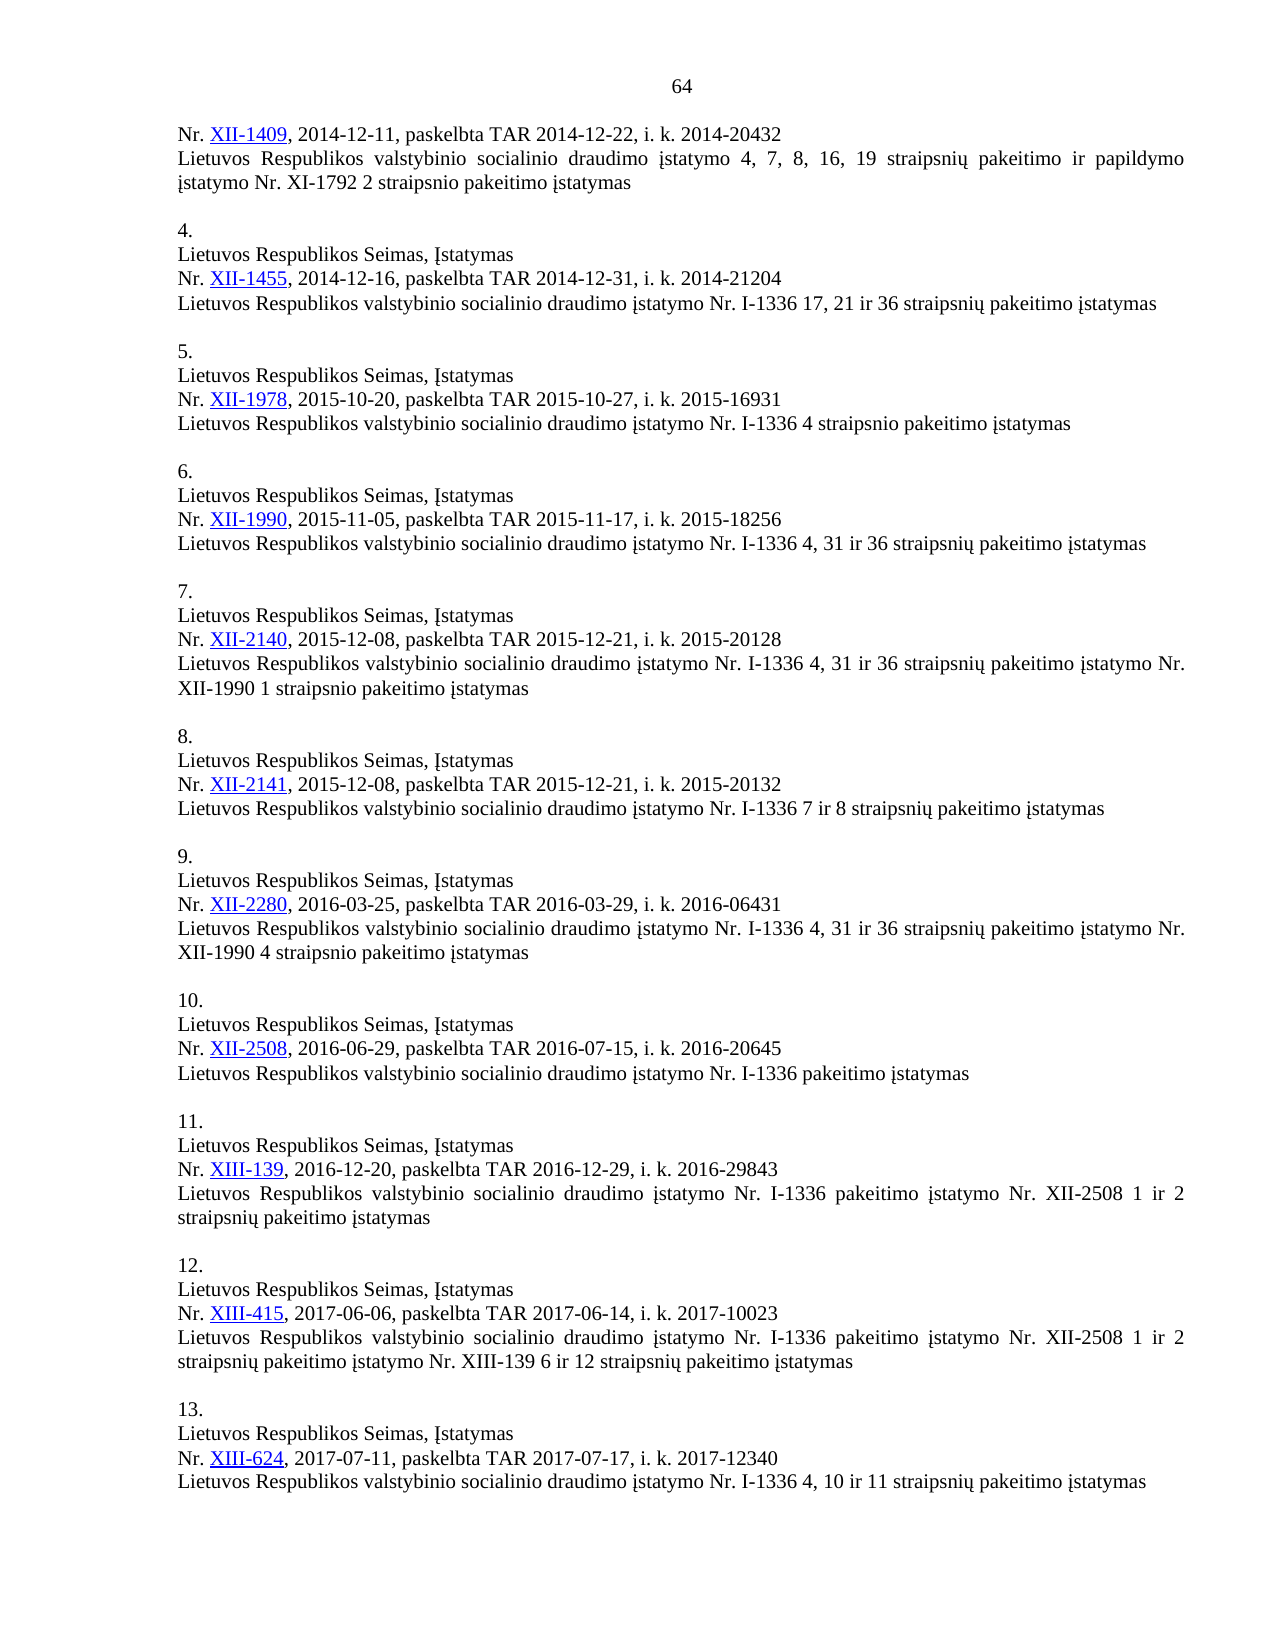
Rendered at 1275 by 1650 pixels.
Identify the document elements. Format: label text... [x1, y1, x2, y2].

text Lietuvos Respublikos Seimas, Įstatymas [177, 1133, 1186, 1157]
text Lietuvos Respublikos valstybinio socialinio draudimo įstatymo 4, 7, 8, 16, 19 straipsnių pakeitimo ir papildymo įstatymo Nr. XI-1792 2 straipsnio pakeitimo įstatymas [177, 146, 1186, 194]
text Nr. XII-2140, 2015-12-08, paskelbta TAR 2015-12-21, i. k. 2015-20128 [177, 627, 1186, 651]
text Nr. XIII-139, 2016-12-20, paskelbta TAR 2016-12-29, i. k. 2016-29843 [177, 1157, 1186, 1181]
text Nr. XII-2508, 2016-06-29, paskelbta TAR 2016-07-15, i. k. 2016-20645 [177, 1036, 1186, 1060]
text 7. [177, 579, 1186, 603]
text Nr. XII-1409, 2014-12-11, paskelbta TAR 2014-12-22, i. k. 2014-20432 [177, 122, 1186, 146]
text Nr. XIII-624, 2017-07-11, paskelbta TAR 2017-07-17, i. k. 2017-12340 [177, 1445, 1186, 1469]
text Lietuvos Respublikos valstybinio socialinio draudimo įstatymo Nr. I-1336 4, 31 ir 36 straipsnių pakeitimo įstatymo Nr. XII-1990 1 straipsnio pakeitimo įstatymas [177, 651, 1186, 699]
text Lietuvos Respublikos valstybinio socialinio draudimo įstatymo Nr. I-1336 17, 21 ir 36 straipsnių pakeitimo įstatymas [177, 290, 1186, 314]
text 12. [177, 1253, 1186, 1277]
text 11. [177, 1108, 1186, 1133]
text Lietuvos Respublikos Seimas, Įstatymas [177, 748, 1186, 772]
text Nr. XIII-415, 2017-06-06, paskelbta TAR 2017-06-14, i. k. 2017-10023 [177, 1301, 1186, 1325]
text Nr. XII-1455, 2014-12-16, paskelbta TAR 2014-12-31, i. k. 2014-21204 [177, 266, 1186, 290]
text Lietuvos Respublikos valstybinio socialinio draudimo įstatymo Nr. I-1336 4, 31 ir 36 straipsnių pakeitimo įstatymo Nr. XII-1990 4 straipsnio pakeitimo įstatymas [177, 916, 1186, 964]
text Lietuvos Respublikos valstybinio socialinio draudimo įstatymo Nr. I-1336 pakeitimo įstatymas [177, 1060, 1186, 1084]
text Lietuvos Respublikos Seimas, Įstatymas [177, 868, 1186, 892]
text Lietuvos Respublikos Seimas, Įstatymas [177, 1421, 1186, 1445]
text Lietuvos Respublikos valstybinio socialinio draudimo įstatymo Nr. I-1336 7 ir 8 straipsnių pakeitimo įstatymas [177, 796, 1186, 820]
text Lietuvos Respublikos valstybinio socialinio draudimo įstatymo Nr. I-1336 pakeitimo įstatymo Nr. XII-2508 1 ir 2 straipsnių pakeitimo įstatymas [177, 1181, 1186, 1229]
text Lietuvos Respublikos valstybinio socialinio draudimo įstatymo Nr. I-1336 4 straipsnio pakeitimo įstatymas [177, 411, 1186, 435]
text Nr. XII-2141, 2015-12-08, paskelbta TAR 2015-12-21, i. k. 2015-20132 [177, 772, 1186, 796]
text 9. [177, 844, 1186, 868]
text 4. [177, 218, 1186, 242]
text Lietuvos Respublikos Seimas, Įstatymas [177, 363, 1186, 387]
text Lietuvos Respublikos Seimas, Įstatymas [177, 1277, 1186, 1301]
text Lietuvos Respublikos valstybinio socialinio draudimo įstatymo Nr. I-1336 pakeitimo įstatymo Nr. XII-2508 1 ir 2 straipsnių pakeitimo įstatymo Nr. XIII-139 6 ir 12 straipsnių pakeitimo įstatymas [177, 1325, 1186, 1373]
text 6. [177, 459, 1186, 483]
text 8. [177, 723, 1186, 748]
text Lietuvos Respublikos Seimas, Įstatymas [177, 242, 1186, 266]
text 10. [177, 988, 1186, 1012]
text Lietuvos Respublikos Seimas, Įstatymas [177, 483, 1186, 507]
text 5. [177, 338, 1186, 363]
text 13. [177, 1397, 1186, 1421]
text Lietuvos Respublikos valstybinio socialinio draudimo įstatymo Nr. I-1336 4, 31 ir 36 straipsnių pakeitimo įstatymas [177, 531, 1186, 555]
text Nr. XII-2280, 2016-03-25, paskelbta TAR 2016-03-29, i. k. 2016-06431 [177, 892, 1186, 916]
text Lietuvos Respublikos valstybinio socialinio draudimo įstatymo Nr. I-1336 4, 10 ir 11 straipsnių pakeitimo įstatymas [177, 1469, 1186, 1493]
text Lietuvos Respublikos Seimas, Įstatymas [177, 603, 1186, 627]
text Nr. XII-1978, 2015-10-20, paskelbta TAR 2015-10-27, i. k. 2015-16931 [177, 387, 1186, 411]
text Lietuvos Respublikos Seimas, Įstatymas [177, 1012, 1186, 1036]
text Nr. XII-1990, 2015-11-05, paskelbta TAR 2015-11-17, i. k. 2015-18256 [177, 507, 1186, 531]
